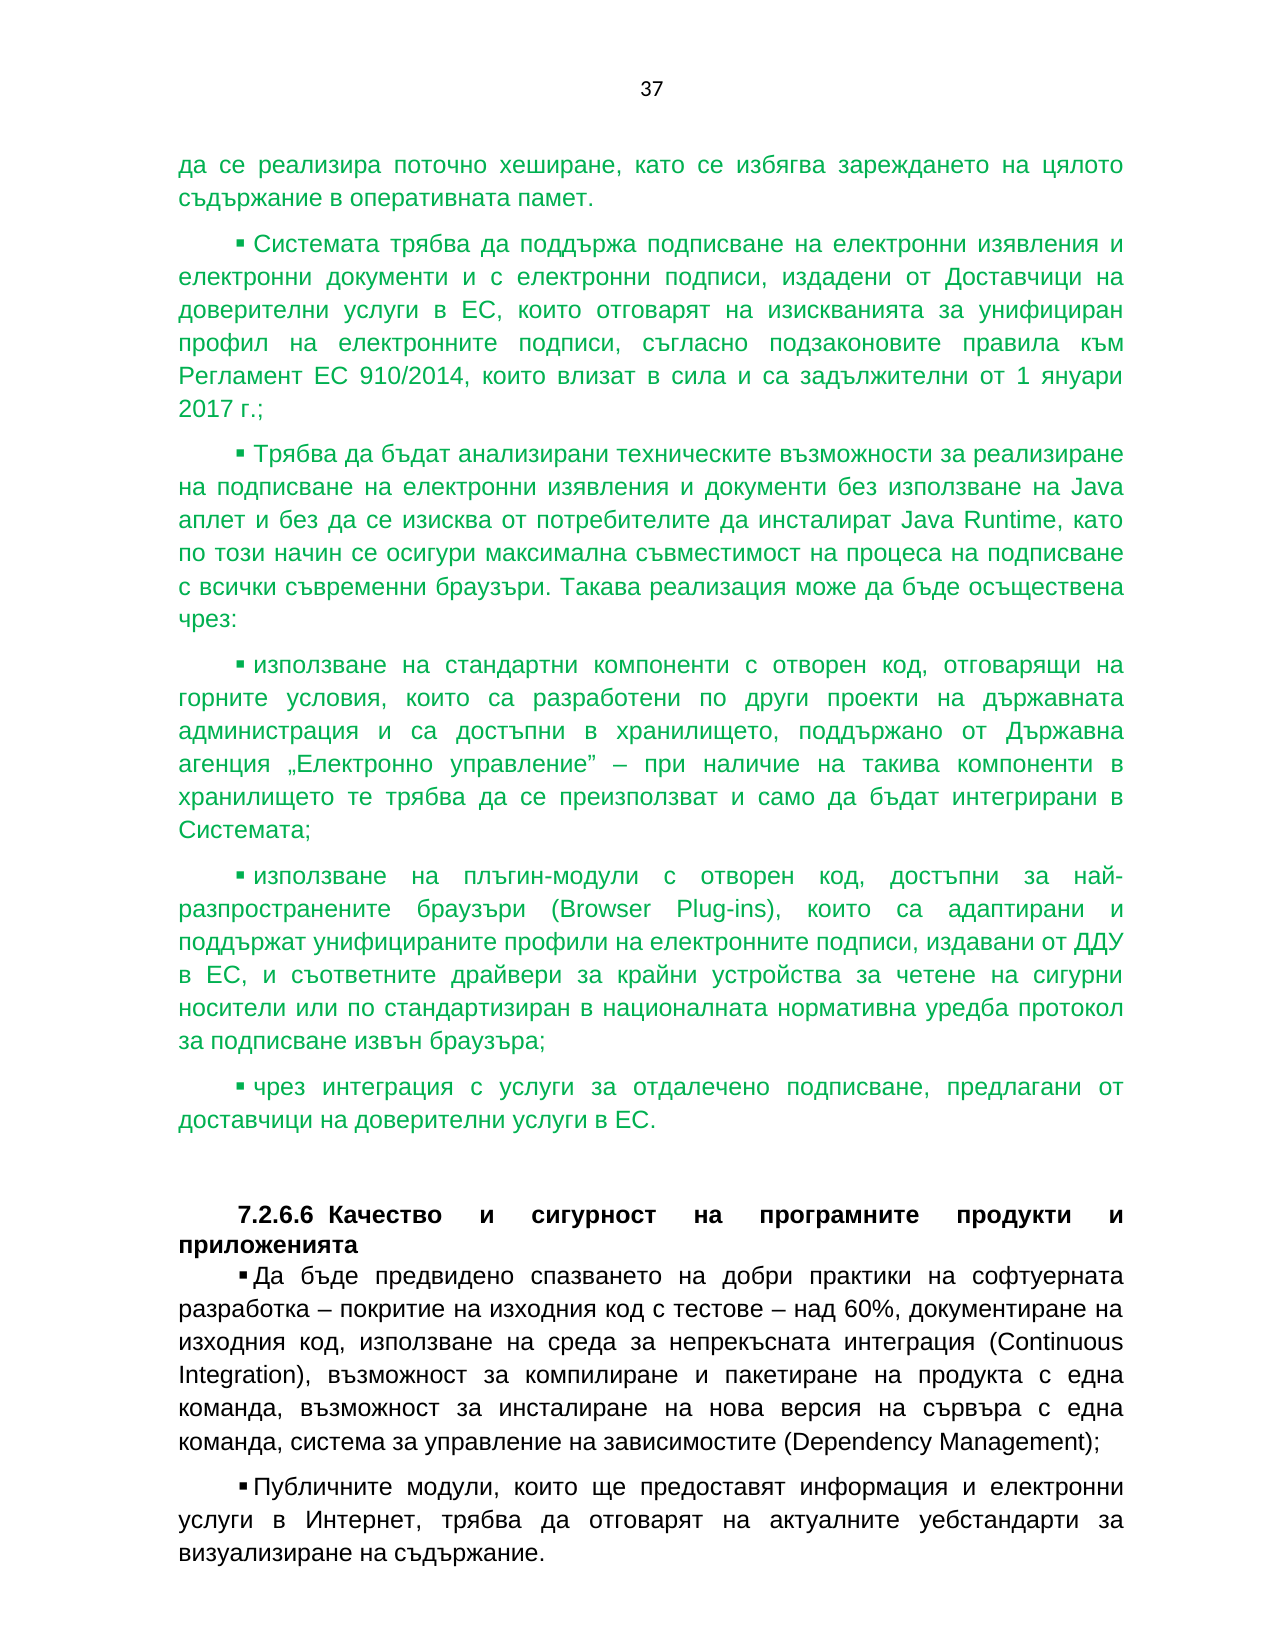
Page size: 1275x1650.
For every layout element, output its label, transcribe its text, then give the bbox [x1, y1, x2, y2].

list да се реализира поточно хеширане, като се избягва зареждането на цялото съдържание в оперативната памет. [178, 150, 1125, 212]
list използване на плъгин-модули с отворен код, достъпни за най-разпространените браузъри (Browser Plug-ins), които са адаптирани и поддържат унифицираните профили на електронните подписи, издавани от ДДУ в ЕС, и съответните драйвери за крайни устройства за четене на сигурни носители или по стандартизиран в националната нормативна уредба протокол за подписване извън браузъра; [178, 861, 1125, 1055]
list Системата трябва да поддържа подписване на електронни изявления и електронни документи и с електронни подписи, издадени от Доставчици на доверителни услуги в ЕС, които отговарят на изискванията за унифициран профил на електронните подписи, съгласно подзаконовите правила към Регламент ЕС 910/2014, които влизат в сила и са задължителни от 1 януари 2017 г.; [178, 228, 1125, 422]
list Публичните модули, които ще предоставят информация и електронни услуги в Интернет, трябва да отговарят на актуалните уебстандарти за визуализиране на съдържание. [178, 1472, 1125, 1567]
subtitle Качество и сигурност на програмните продукти и приложенията [178, 1200, 1125, 1259]
list Да бъде предвидено спазването на добри практики на софтуерната разработка – покритие на изходния код с тестове – над 60%, документиране на изходния код, използване на среда за непрекъсната интеграция (Continuous Integration), възможност за компилиране и пакетиране на продукта с една команда, възможност за инсталиране на нова версия на сървъра с една команда, система за управление на зависимостите (Dependency Management); [178, 1261, 1125, 1455]
list използване на стандартни компоненти с отворен код, отговарящи на горните условия, които са разработени по други проекти на държавната администрация и са достъпни в хранилището, поддържано от Държавна агенция „Електронно управление” – при наличие на такива компоненти в хранилището те трябва да се преизползват и само да бъдат интегрирани в Системата; [178, 650, 1125, 844]
list чрез интеграция с услуги за отдалечено подписване, предлагани от доставчици на доверителни услуги в ЕС. [178, 1071, 1125, 1133]
list Трябва да бъдат анализирани техническите възможности за реализиране на подписване на електронни изявления и документи без използване на Java аплет и без да се изисква от потребителите да инсталират Java Runtime, като по този начин се осигури максимална съвместимост на процеса на подписване с всички съвременни браузъри. Такава реализация може да бъде осъществена чрез: [178, 439, 1125, 633]
